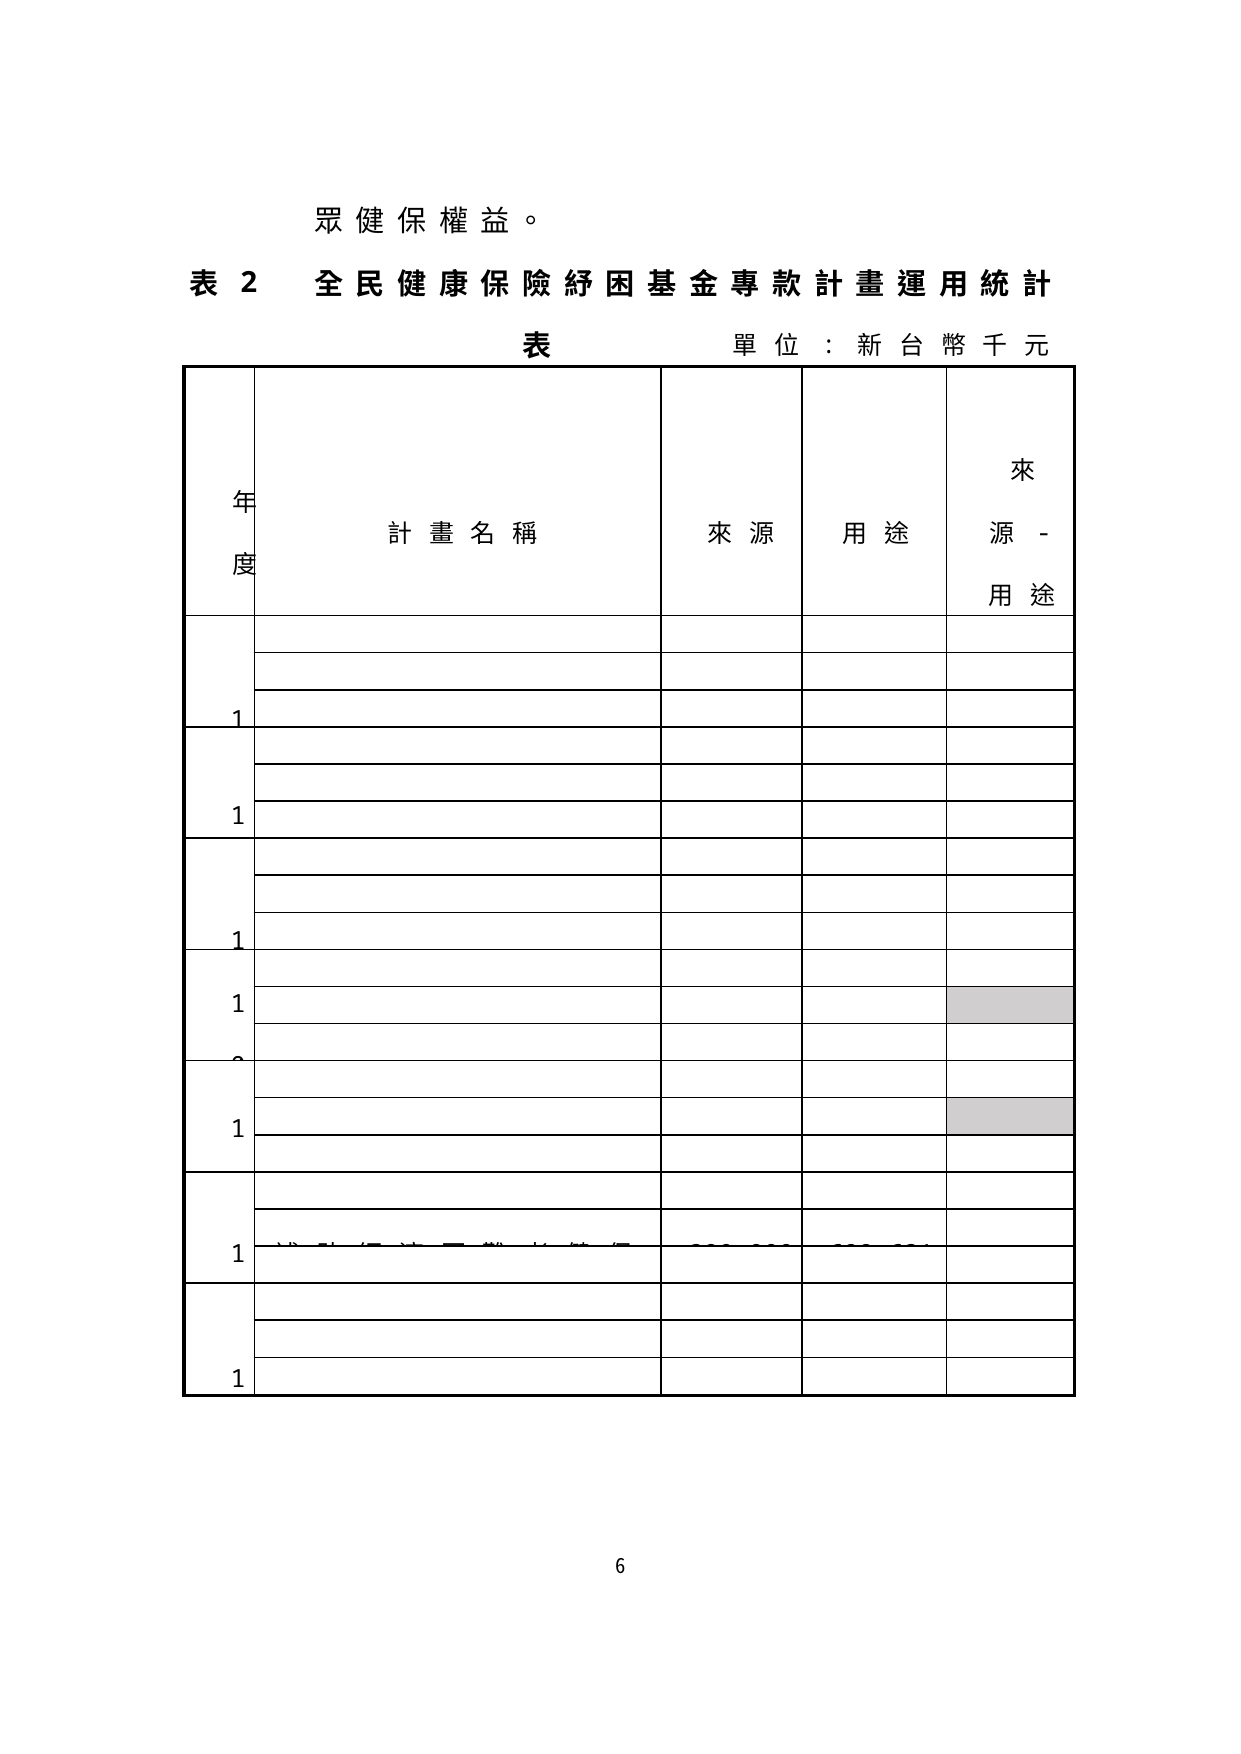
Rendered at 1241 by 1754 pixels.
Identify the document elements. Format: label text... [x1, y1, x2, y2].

table_cell 643 [947, 728, 1073, 763]
table_cell 1,047,815 [803, 913, 946, 948]
table_cell 合計 [255, 913, 660, 948]
table_cell 109 [186, 1061, 254, 1171]
table_cell 協助弱勢族群排除就醫障礙計畫 [255, 839, 660, 874]
table_cell 587,942 [947, 913, 1073, 948]
table_cell -16,294 [947, 1321, 1073, 1356]
table_cell 290,965 [662, 616, 801, 652]
table_cell -359,841 [947, 1136, 1073, 1171]
table_cell 654,248 [803, 1098, 946, 1134]
table_cell 協助弱勢族群排除就醫障礙計畫 [255, 728, 660, 763]
table_cell 協助弱勢族群排除就醫障礙計畫 [255, 950, 660, 986]
table_cell 合計 [255, 1024, 660, 1060]
table_cell -4,526 [947, 950, 1073, 986]
table_header 來源 [662, 368, 801, 615]
table_cell 協助弱勢族群排除就醫障礙計畫 [255, 1173, 660, 1208]
table_cell 936,396 [803, 1024, 946, 1060]
table_header 計畫名稱 [255, 368, 660, 615]
table_cell 合計 [255, 1247, 660, 1282]
table_cell 251,798 [803, 1173, 946, 1208]
table_cell 641,798 [662, 1247, 801, 1282]
table_cell -74,521 [947, 691, 1073, 726]
table_cell 220,378 [803, 1284, 946, 1319]
table_header 年度 [186, 368, 254, 615]
table_cell 800,118 [803, 876, 946, 911]
table_cell 合計 [255, 1136, 660, 1171]
table_cell 1,635,757 [662, 913, 801, 948]
table_cell 合計 [255, 691, 660, 726]
table_cell 補助經濟困難者健保費計畫 [255, 1098, 660, 1134]
table_cell -8,339 [947, 839, 1073, 874]
table_cell -79,771 [947, 653, 1073, 689]
table_cell 合計 [255, 802, 660, 837]
table_cell 923,955 [803, 1136, 946, 1171]
table_cell 補助經濟困難者健保費計畫 [255, 876, 660, 911]
table_cell 協助弱勢族群排除就醫障礙計畫 [255, 1061, 660, 1097]
table_cell 212,084 [803, 728, 946, 763]
table_cell 111 [186, 1284, 254, 1393]
table_cell 1,718,376 [662, 653, 801, 689]
table_cell 5,250 [947, 616, 1073, 652]
table_cell 699,631 [803, 1210, 946, 1245]
table_cell 合計 [255, 1358, 660, 1393]
table_cell 105 [186, 616, 254, 726]
table_cell 1,798,147 [803, 653, 946, 689]
table_cell 753,300 [662, 1321, 801, 1356]
table_cell -298,917 [947, 987, 1073, 1023]
text 表2 全民健康保險紓困基金專款計畫運用統計表 單位:新台幣千元 [183, 240, 1058, 365]
table_cell 564,114 [662, 1136, 801, 1171]
table_cell 0 [947, 1173, 1073, 1208]
table_cell 269,487 [662, 1061, 801, 1097]
table_cell 390,000 [662, 1210, 801, 1245]
table_cell 協助弱勢族群排除就醫障礙計畫 [255, 1284, 660, 1319]
table_cell 632,953 [662, 1024, 801, 1060]
table_cell 1,690,747 [803, 802, 946, 837]
table_cell -220 [947, 1061, 1073, 1097]
table_cell 1,829,401 [662, 802, 801, 837]
table_cell 106 [186, 728, 254, 837]
table_cell 1,396,399 [662, 876, 801, 911]
table_cell 138,654 [947, 802, 1073, 837]
table_cell 989,972 [803, 1358, 946, 1393]
table_cell 220,378 [662, 1284, 801, 1319]
table_header 來源-用途 [947, 368, 1073, 615]
table_cell 212,727 [662, 728, 801, 763]
table_cell 251,798 [662, 1173, 801, 1208]
table_cell 108 [186, 950, 254, 1060]
table_cell 596,281 [947, 876, 1073, 911]
table_cell -303,443 [947, 1024, 1073, 1060]
table_cell -309,631 [947, 1247, 1073, 1282]
table_cell 247,697 [803, 839, 946, 874]
table_cell 1,616,674 [662, 765, 801, 800]
table_cell -16,294 [947, 1358, 1073, 1393]
table_cell 951,429 [803, 1247, 946, 1282]
table_cell 107 [186, 839, 254, 948]
table_cell 0 [947, 1284, 1073, 1319]
table_cell 協助弱勢族群排除就醫障礙計畫 [255, 616, 660, 652]
table_cell 285,715 [803, 616, 946, 652]
table_header 用途 [803, 368, 946, 615]
table_cell 267,319 [662, 950, 801, 986]
table_cell 269,707 [803, 1061, 946, 1097]
table_cell 239,358 [662, 839, 801, 874]
table_cell 138,011 [947, 765, 1073, 800]
text 眾健保權益。 [271, 177, 1058, 240]
table_cell 補助經濟困難者健保費計畫 [255, 1210, 660, 1245]
table_cell 2,083,862 [803, 691, 946, 726]
table_cell 271,845 [803, 950, 946, 986]
table_cell 補助經濟困難者健保費計畫 [255, 987, 660, 1023]
table_cell 補助經濟困難者健保費計畫 [255, 765, 660, 800]
table_cell -359,621 [947, 1098, 1073, 1134]
table_cell 365,634 [662, 987, 801, 1023]
table_cell 664,551 [803, 987, 946, 1023]
table_cell 973,678 [662, 1358, 801, 1393]
table_cell 110 [186, 1173, 254, 1282]
table_cell 769,594 [803, 1321, 946, 1356]
table_cell 補助經濟困難者健保費計畫 [255, 1321, 660, 1356]
table_cell 294,627 [662, 1098, 801, 1134]
table_cell 補助經濟困難者健保費計畫 [255, 653, 660, 689]
table_cell 1,478,663 [803, 765, 946, 800]
table_cell 2,009,341 [662, 691, 801, 726]
table_cell -309,631 [947, 1210, 1073, 1245]
